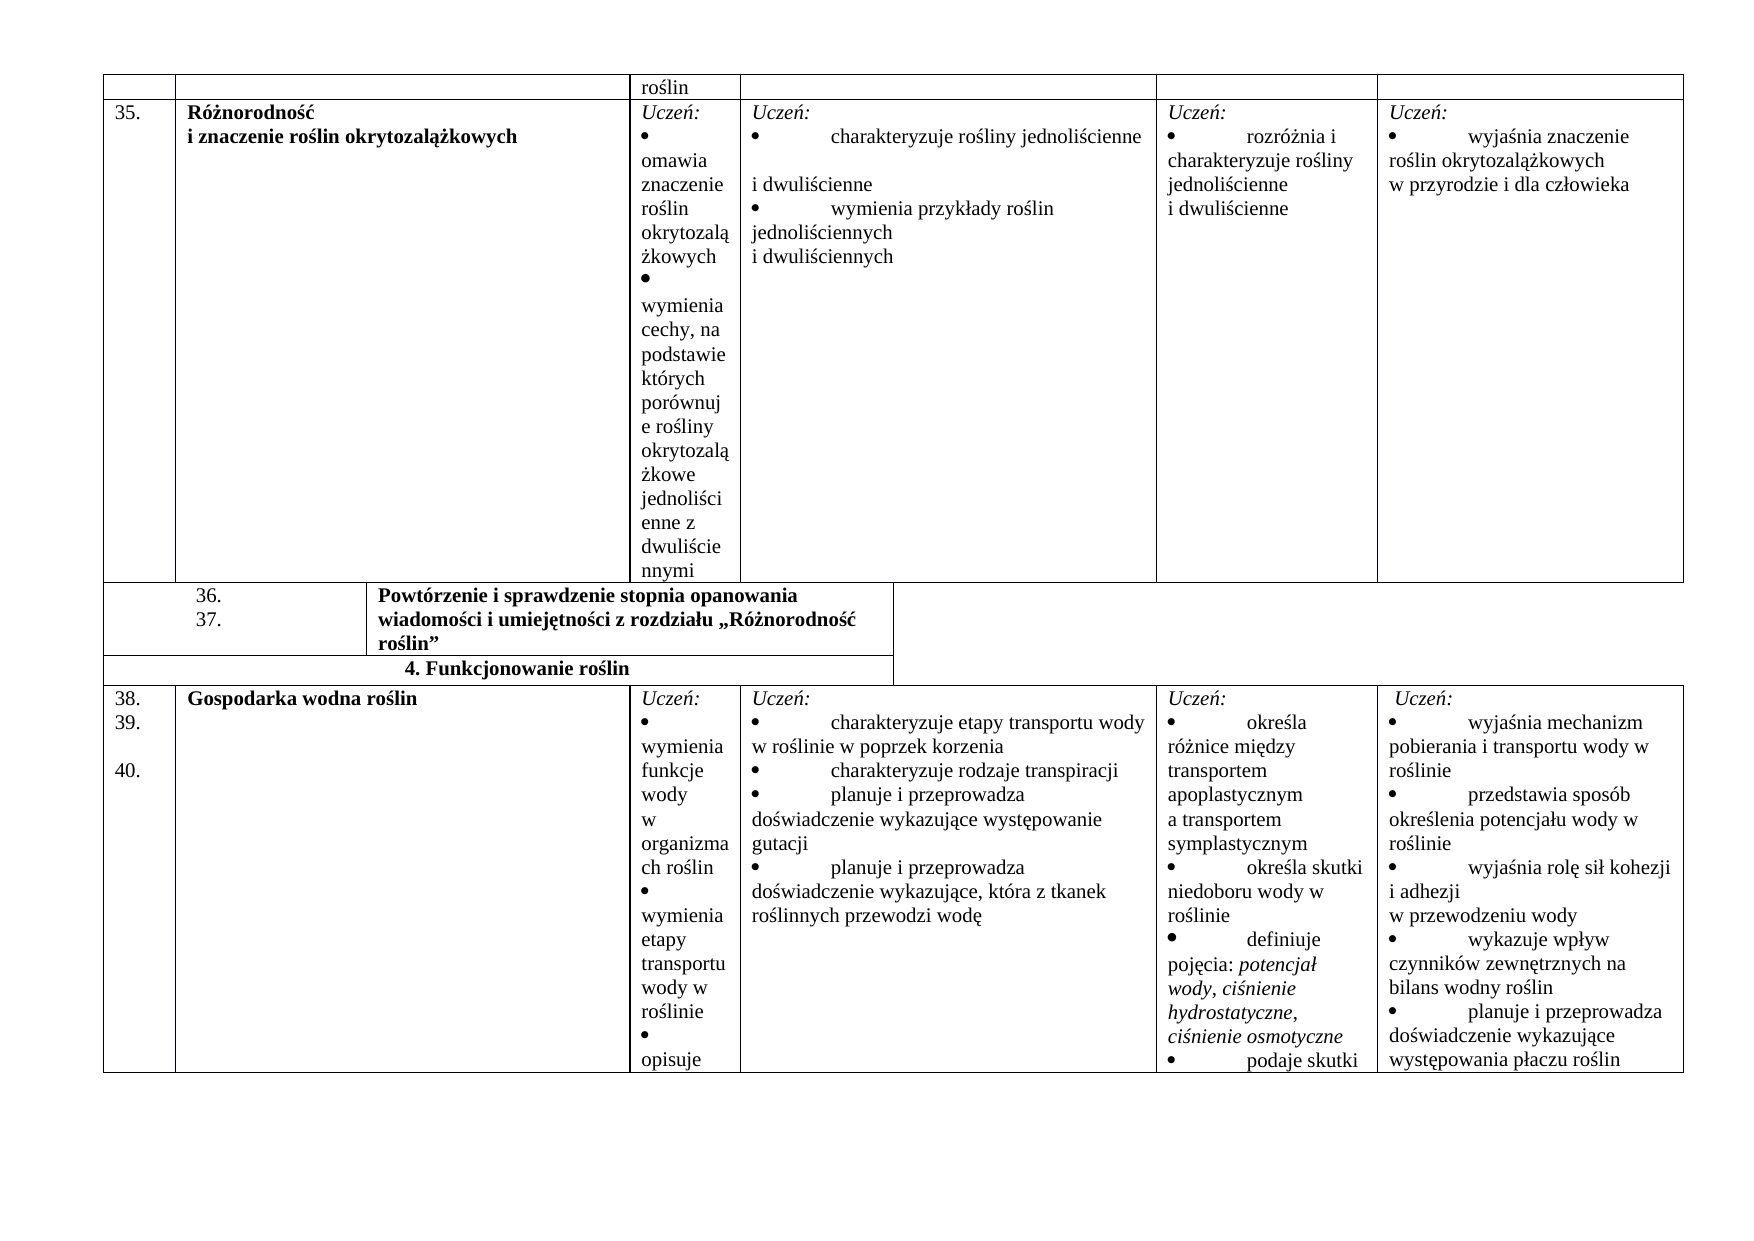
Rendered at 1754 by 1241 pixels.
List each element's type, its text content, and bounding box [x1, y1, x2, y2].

table_cell Uczeń: omawia znaczenie roślin okrytozalążkowych wymienia cechy, na podstawie których porównuje rośliny okrytozalążkowe jednoliścienne z dwuliściennymi [631, 100, 641, 582]
table_cell [176, 75, 629, 99]
table_cell [1157, 75, 1377, 99]
table_cell Uczeń: wymienia funkcje wody w organizmach roślin wymienia etapy transportu wody w roślinie opisuje apoplastyczny i symplastyczny transport wody u roślin definiuje pojęcia: turgor, parcie korzeniowe, siła ssąca, gutacja, transpiracja, susza fizjologiczna wymienia rodzaje transpiracji omawia bilans wodny w organizmie rośliny [631, 686, 740, 1072]
table_cell 4. Funkcjonowanie roślin [104, 656, 893, 685]
table_cell [104, 686, 175, 1072]
table_cell Uczeń: wyjaśnia znaczenie roślin okrytozalążkowych w przyrodzie i dla człowieka [1378, 100, 1683, 582]
table_cell Uczeń: wyjaśnia mechanizm pobierania i transportu wody w roślinie przedstawia sposób określenia potencjału wody w roślinie wyjaśnia rolę sił kohezji i adhezji w przewodzeniu wody wykazuje wpływ czynników zewnętrznych na bilans wodny roślin planuje i przeprowadza doświadczenie wykazujące występowania płaczu roślin [1378, 686, 1683, 1072]
table_cell [104, 75, 175, 99]
table_cell [1378, 75, 1683, 99]
table_cell [104, 100, 175, 582]
table_cell Uczeń: rozróżnia i charakteryzuje rośliny jednoliścienne i dwuliścienne [1157, 100, 1377, 582]
table_cell [104, 583, 366, 655]
table_cell Różnorodność i znaczenie roślin okrytozalążkowych [176, 100, 629, 582]
table_cell Uczeń: charakteryzuje etapy transportu wody w roślinie w poprzek korzenia charakteryzuje rodzaje transpiracji planuje i przeprowadza doświadczenie wykazujące występowanie gutacji planuje i przeprowadza doświadczenie wykazujące, która z tkanek roślinnych przewodzi wodę [741, 686, 1156, 1072]
table_cell [741, 75, 1156, 99]
table_cell Uczeń: charakteryzuje rośliny jednoliścienne i dwuliścienne wymienia przykłady roślin jednoliściennych i dwuliściennych [741, 100, 1156, 582]
table_cell Uczeń: omawia znaczenie roślin okrytozalążkowych wymienia cechy, na podstawie których porównuje rośliny okrytozalążkowe jednoliścienne z dwuliściennymi [729, 100, 740, 582]
table_cell Gospodarka wodna roślin [176, 686, 629, 1072]
